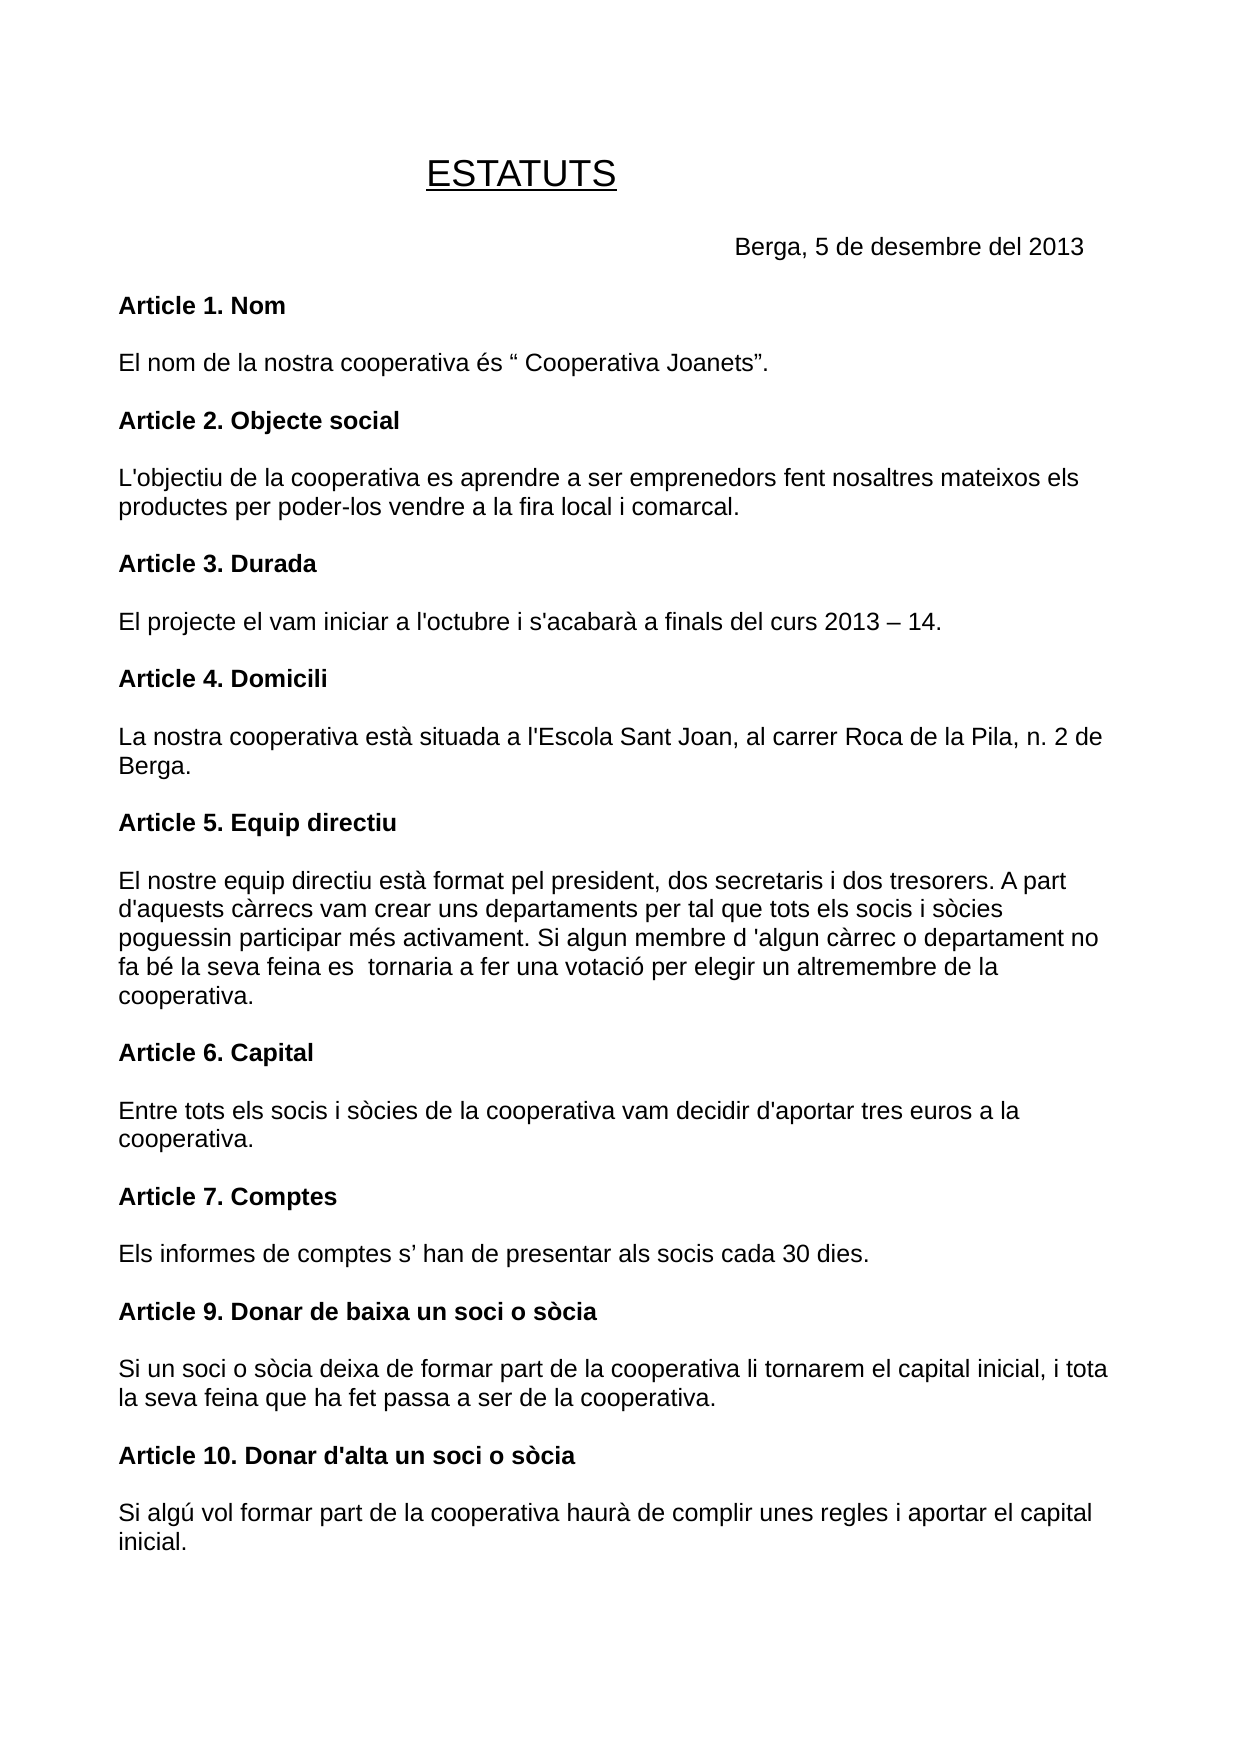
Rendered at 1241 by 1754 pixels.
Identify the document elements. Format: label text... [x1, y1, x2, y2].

text Si algú vol formar part de la cooperativa haurà de complir unes regles i aportar el capital inicial. [118, 1498, 1122, 1556]
text L'objectiu de la cooperativa es aprendre a ser emprenedors fent nosaltres mateixos els productes per poder-los vendre a la fira local i comarcal. [118, 463, 1122, 521]
text Entre tots els socis i sòcies de la cooperativa vam decidir d'aportar tres euros a la cooperativa. [118, 1096, 1122, 1153]
text Article 1. Nom [118, 291, 1122, 319]
text Berga, 5 de desembre del 2013 [118, 228, 1122, 262]
text Si un soci o sòcia deixa de formar part de la cooperativa li tornarem el capital inicial, i tota la seva feina que ha fet passa a ser de la cooperativa. [118, 1354, 1122, 1412]
text Article 7. Comptes [118, 1182, 1122, 1211]
text Els informes de comptes s’ han de presentar als socis cada 30 dies. [118, 1239, 1122, 1268]
text ESTATUTS [118, 152, 1122, 195]
text Article 4. Domicili [118, 664, 1122, 693]
text Article 3. Durada [118, 549, 1122, 578]
text El nom de la nostra cooperativa és “ Cooperativa Joanets”. [118, 348, 1122, 377]
text Article 2. Objecte social [118, 406, 1122, 434]
text Article 6. Capital [118, 1038, 1122, 1067]
text Article 9. Donar de baixa un soci o sòcia [118, 1297, 1122, 1326]
text Article 5. Equip directiu [118, 808, 1122, 837]
text El projecte el vam iniciar a l'octubre i s'acabarà a finals del curs 2013 – 14. [118, 607, 1122, 636]
text El nostre equip directiu està format pel president, dos secretaris i dos tresorers. A part d'aquests càrrecs vam crear uns departaments per tal que tots els socis i sòcies poguessin participar més activament. Si algun membre d 'algun càrrec o departament no fa bé la seva feina es tornaria a fer una votació per elegir un altremembre de la cooperativa. [118, 866, 1122, 1009]
text Article 10. Donar d'alta un soci o sòcia [118, 1441, 1122, 1469]
text La nostra cooperativa està situada a l'Escola Sant Joan, al carrer Roca de la Pila, n. 2 de Berga. [118, 722, 1122, 779]
